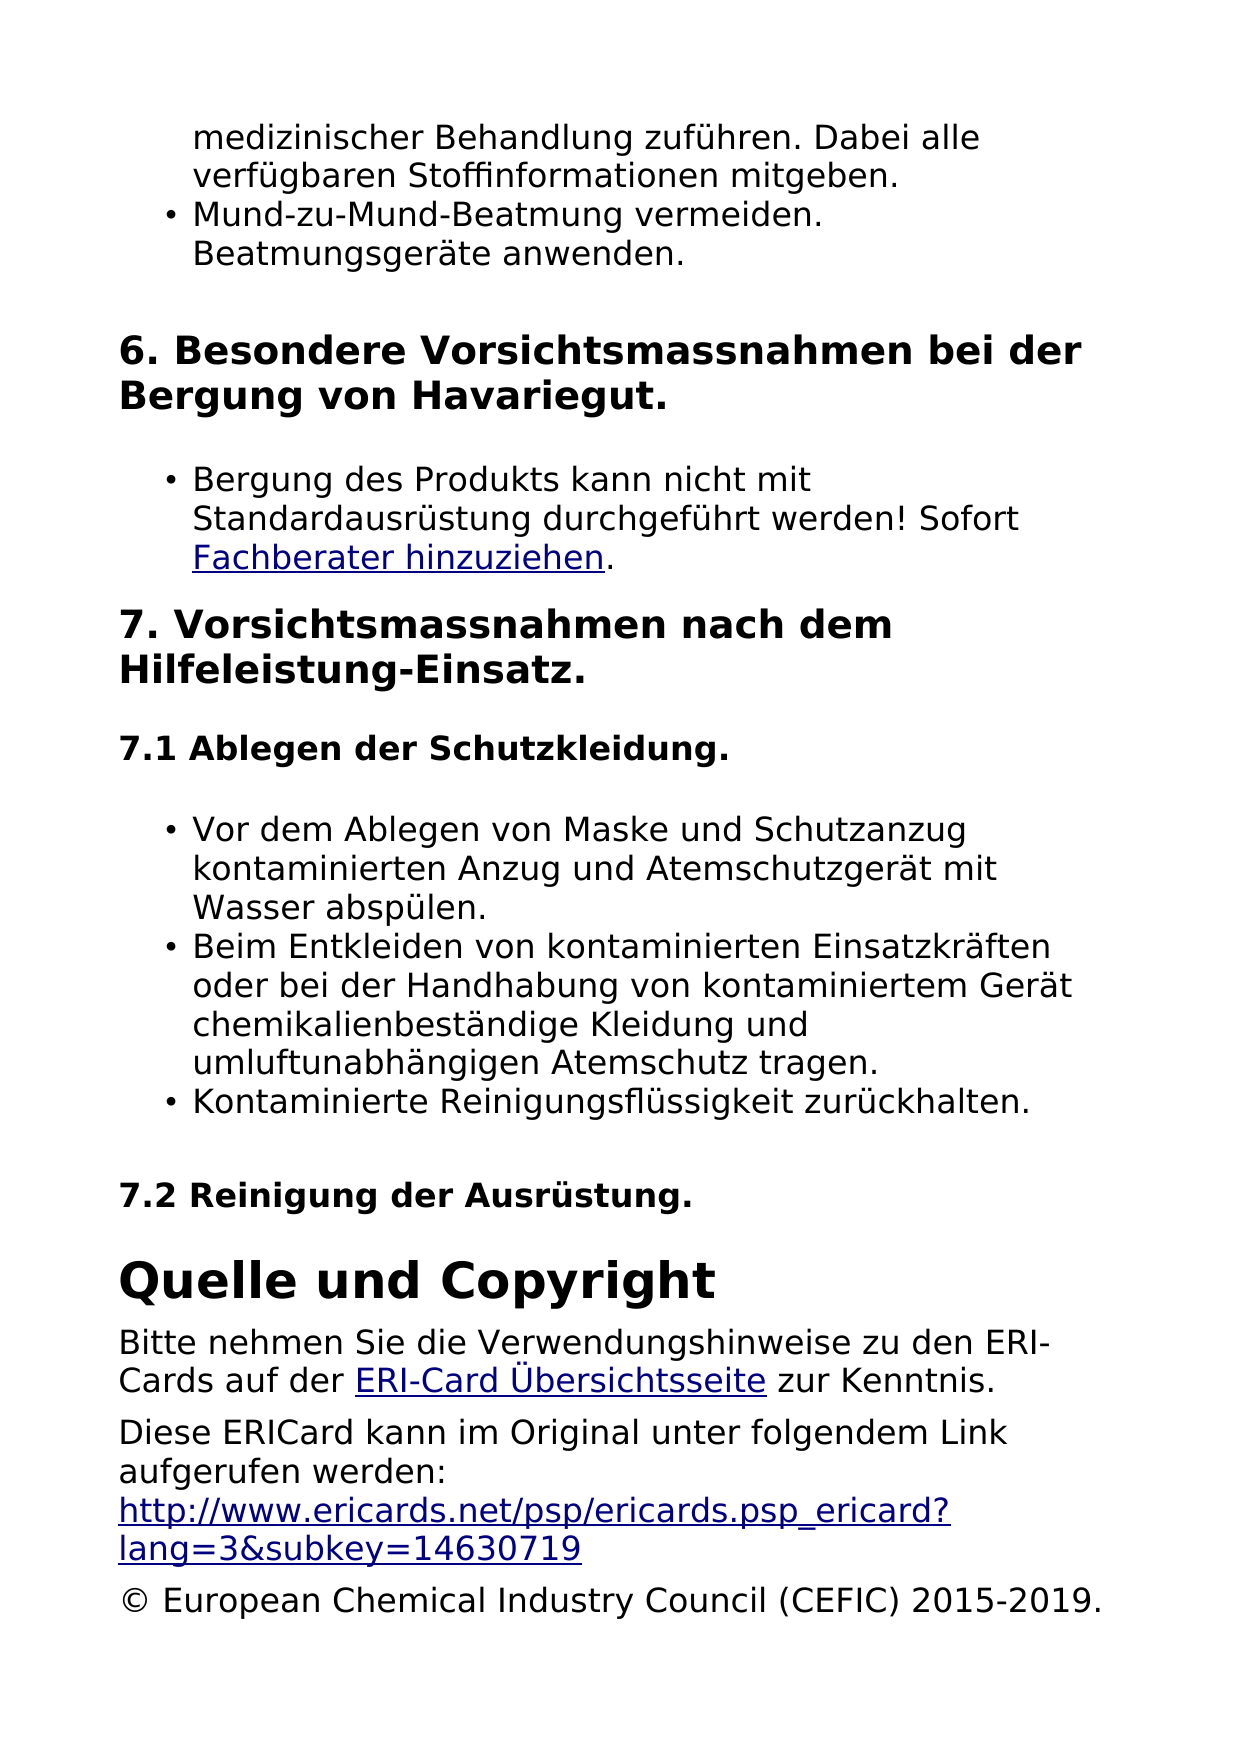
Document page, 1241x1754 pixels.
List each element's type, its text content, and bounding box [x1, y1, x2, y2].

subtitle 7.2 Reinigung der Ausrüstung. [118, 1176, 1122, 1215]
list Kontaminierte Reinigungsflüssigkeit zurückhalten. [177, 1083, 1122, 1122]
text Diese ERICard kann im Original unter folgendem Link aufgerufen werden: http://www.ericards.net/psp/ericards.psp_ericard?lang=3&subkey=14630719 [118, 1413, 1122, 1569]
subtitle 7.1 Ablegen der Schutzkleidung. [118, 730, 1122, 769]
subtitle 6. Besondere Vorsichtsmassnahmen bei der Bergung von Havariegut. [118, 328, 1122, 418]
list Beim Entkleiden von kontaminierten Einsatzkräften oder bei der Handhabung von kontaminiertem Gerät chemikalienbeständige Kleidung und umluftunabhängigen Atemschutz tragen. [177, 927, 1122, 1083]
list Vor dem Ablegen von Maske und Schutzanzug kontaminierten Anzug und Atemschutzgerät mit Wasser abspülen. [177, 811, 1122, 927]
subtitle 7. Vorsichtsmassnahmen nach dem Hilfeleistung-Einsatz. [118, 602, 1122, 692]
list medizinischer Behandlung zuführen. Dabei alle verfügbaren Stoffinformationen mitgeben. [177, 118, 1122, 196]
text © European Chemical Industry Council (CEFIC) 2015-2019. [118, 1581, 1122, 1620]
text Bitte nehmen Sie die Verwendungshinweise zu den ERI-Cards auf der ERI-Card Übersichtsseite zur Kenntnis. [118, 1323, 1122, 1401]
list Mund-zu-Mund-Beatmung vermeiden. Beatmungsgeräte anwenden. [177, 196, 1122, 273]
list Bergung des Produkts kann nicht mit Standardausrüstung durchgeführt werden! Sofort Fachberater hinzuziehen. [177, 460, 1122, 577]
subtitle Quelle und Copyright [118, 1252, 1122, 1311]
